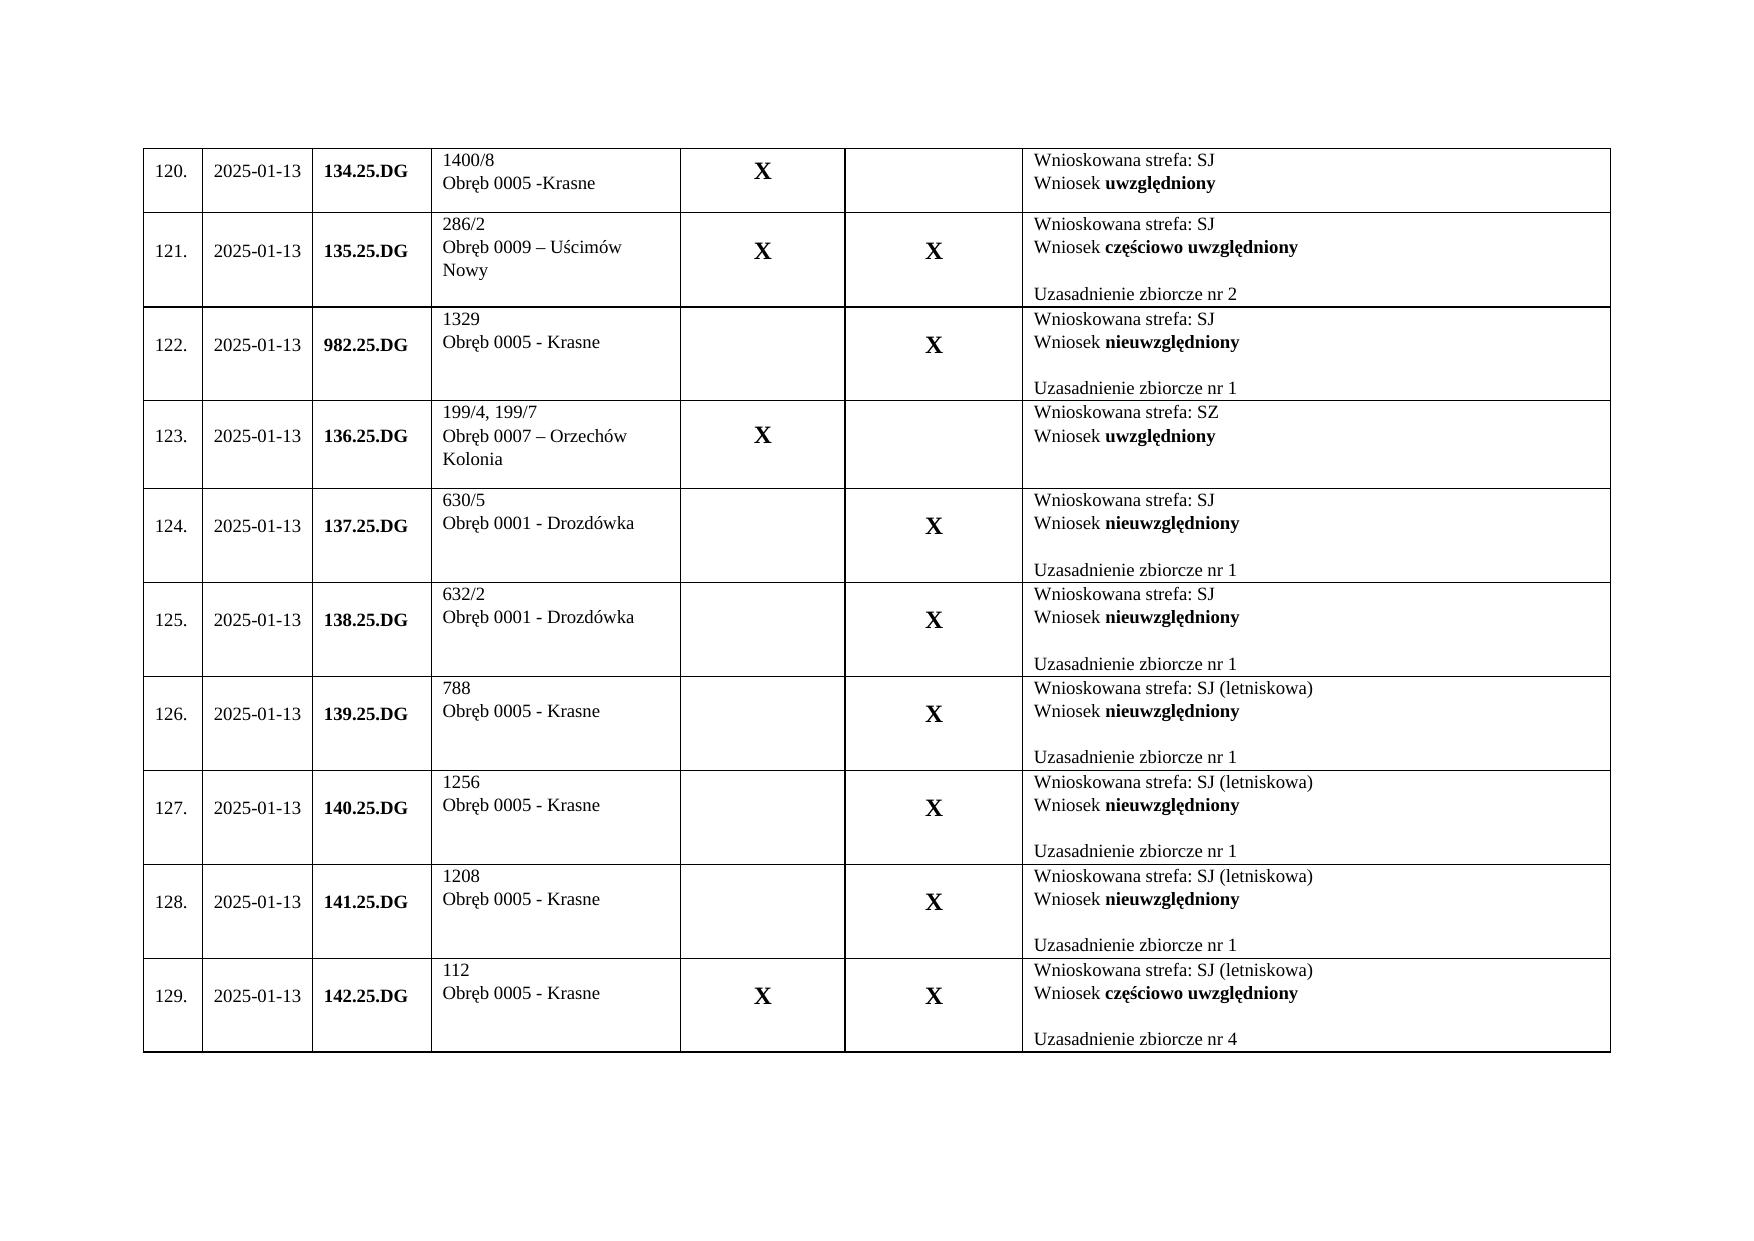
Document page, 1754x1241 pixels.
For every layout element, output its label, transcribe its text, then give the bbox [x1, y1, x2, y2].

table_cell [681, 865, 844, 957]
table_cell 2025-01-13 [203, 771, 312, 863]
table_cell [681, 308, 844, 400]
table_cell Wnioskowana strefa: SJ Wniosek nieuwzględniony Uzasadnienie zbiorcze nr 1 [1023, 489, 1610, 582]
table_cell [846, 149, 1022, 212]
table_cell 1256 Obręb 0005 - Krasne [432, 771, 680, 863]
table_cell X [681, 401, 844, 488]
table_cell 140.25.DG [313, 771, 431, 863]
table_cell X [846, 959, 1022, 1051]
table_cell 2025-01-13 [203, 489, 312, 582]
table_cell 2025-01-13 [203, 583, 312, 676]
table_cell X [846, 213, 1022, 306]
table_cell [681, 677, 844, 769]
table_cell 121. [144, 213, 202, 306]
table_cell 632/2 Obręb 0001 - Drozdówka [432, 583, 680, 676]
table_cell Wnioskowana strefa: SJ (letniskowa) Wniosek częściowo uwzględniony Uzasadnienie zbiorcze nr 4 [1023, 959, 1610, 1051]
table_cell Wnioskowana strefa: SJ (letniskowa) Wniosek nieuwzględniony Uzasadnienie zbiorcze nr 1 [1023, 865, 1610, 957]
table_cell 2025-01-13 [203, 149, 312, 212]
table_cell X [681, 149, 844, 212]
table_cell 2025-01-13 [203, 308, 312, 400]
table_cell 286/2 Obręb 0009 – Uścimów Nowy [432, 213, 680, 306]
table_cell 137.25.DG [313, 489, 431, 582]
table_cell 134.25.DG [313, 149, 431, 212]
table_cell 1208 Obręb 0005 - Krasne [432, 865, 680, 957]
table_cell X [846, 865, 1022, 957]
table_cell X [846, 583, 1022, 676]
table_cell 2025-01-13 [203, 401, 312, 488]
table_cell Wnioskowana strefa: SJ Wniosek nieuwzględniony Uzasadnienie zbiorcze nr 1 [1023, 308, 1610, 400]
table_cell 142.25.DG [313, 959, 431, 1051]
table_cell X [846, 771, 1022, 863]
table_cell [681, 771, 844, 863]
table_cell 124. [144, 489, 202, 582]
table_cell [681, 489, 844, 582]
table_cell 982.25.DG [313, 308, 431, 400]
table_cell 1400/8 Obręb 0005 -Krasne [432, 149, 680, 212]
table_cell 199/4, 199/7 Obręb 0007 – Orzechów Kolonia [432, 401, 680, 488]
table_cell Wnioskowana strefa: SZ Wniosek uwzględniony [1023, 401, 1610, 488]
table_cell X [846, 308, 1022, 400]
table_cell Wnioskowana strefa: SJ Wniosek częściowo uwzględniony Uzasadnienie zbiorcze nr 2 [1023, 213, 1610, 306]
table_cell 141.25.DG [313, 865, 431, 957]
table_cell 2025-01-13 [203, 213, 312, 306]
table_cell 125. [144, 583, 202, 676]
table_cell 139.25.DG [313, 677, 431, 769]
table_cell 135.25.DG [313, 213, 431, 306]
table_cell X [681, 959, 844, 1051]
table_cell 2025-01-13 [203, 865, 312, 957]
table_cell X [846, 489, 1022, 582]
table_cell 123. [144, 401, 202, 488]
table_cell 2025-01-13 [203, 677, 312, 769]
table_cell 788 Obręb 0005 - Krasne [432, 677, 680, 769]
table_cell 126. [144, 677, 202, 769]
table_cell 120. [144, 149, 202, 212]
table_cell X [681, 213, 844, 306]
table_cell [681, 583, 844, 676]
table_cell 122. [144, 308, 202, 400]
table_cell X [846, 677, 1022, 769]
table_cell [846, 401, 1022, 488]
table_cell 128. [144, 865, 202, 957]
table_cell Wnioskowana strefa: SJ (letniskowa) Wniosek nieuwzględniony Uzasadnienie zbiorcze nr 1 [1023, 677, 1610, 769]
table_cell 1329 Obręb 0005 - Krasne [432, 308, 680, 400]
table_cell 630/5 Obręb 0001 - Drozdówka [432, 489, 680, 582]
table_cell 138.25.DG [313, 583, 431, 676]
table_cell Wnioskowana strefa: SJ Wniosek nieuwzględniony Uzasadnienie zbiorcze nr 1 [1023, 583, 1610, 676]
table_cell 112 Obręb 0005 - Krasne [432, 959, 680, 1051]
table_cell 2025-01-13 [203, 959, 312, 1051]
table_cell 127. [144, 771, 202, 863]
table_cell Wnioskowana strefa: SJ Wniosek uwzględniony [1023, 149, 1610, 212]
table_cell 129. [144, 959, 202, 1051]
table_cell 136.25.DG [313, 401, 431, 488]
table_cell Wnioskowana strefa: SJ (letniskowa) Wniosek nieuwzględniony Uzasadnienie zbiorcze nr 1 [1023, 771, 1610, 863]
